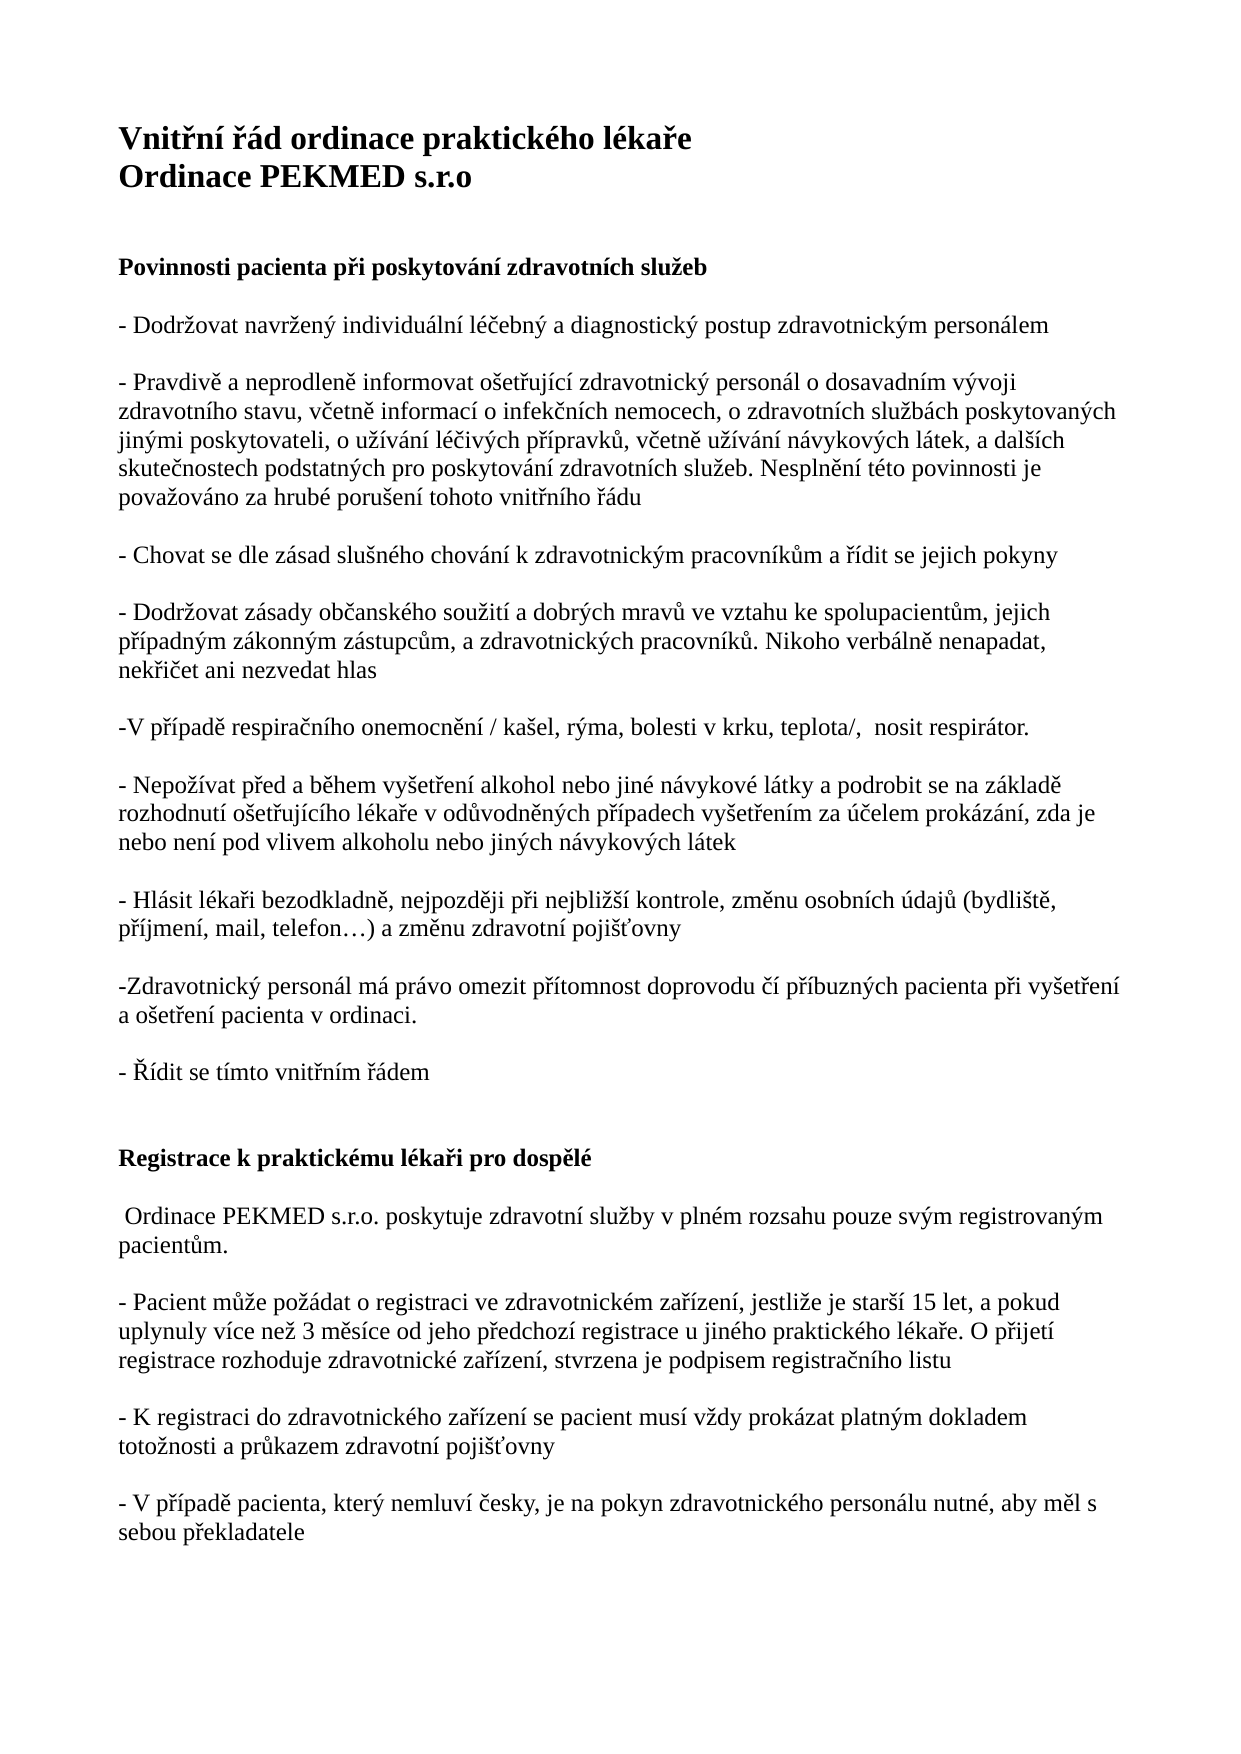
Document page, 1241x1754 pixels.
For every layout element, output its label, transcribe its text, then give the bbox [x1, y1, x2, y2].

text - Dodržovat navržený individuální léčebný a diagnostický postup zdravotnickým personálem [118, 310, 1122, 338]
text - Pravdivě a neprodleně informovat ošetřující zdravotnický personál o dosavadním vývoji zdravotního stavu, včetně informací o infekčních nemocech, o zdravotních službách poskytovaných jinými poskytovateli, o užívání léčivých přípravků, včetně užívání návykových látek, a dalších skutečnostech podstatných pro poskytování zdravotních služeb. Nesplnění této povinnosti je považováno za hrubé porušení tohoto vnitřního řádu [118, 367, 1122, 511]
text - K registraci do zdravotnického zařízení se pacient musí vždy prokázat platným dokladem totožnosti a průkazem zdravotní pojišťovny [118, 1402, 1122, 1460]
text Povinnosti pacienta při poskytování zdravotních služeb [118, 252, 1122, 281]
text - Chovat se dle zásad slušného chování k zdravotnickým pracovníkům a řídit se jejich pokyny [118, 540, 1122, 568]
text Vnitřní řád ordinace praktického lékaře [118, 118, 1122, 156]
text Registrace k praktickému lékaři pro dospělé [118, 1143, 1122, 1172]
text -V případě respiračního onemocnění / kašel, rýma, bolesti v krku, teplota/, nosit respirátor. [118, 712, 1122, 741]
text Ordinace PEKMED s.r.o. poskytuje zdravotní služby v plném rozsahu pouze svým registrovaným pacientům. [118, 1201, 1122, 1258]
text -Zdravotnický personál má právo omezit přítomnost doprovodu čí příbuzných pacienta při vyšetření a ošetření pacienta v ordinaci. [118, 971, 1122, 1028]
text - Dodržovat zásady občanského soužití a dobrých mravů ve vztahu ke spolupacientům, jejich případným zákonným zástupcům, a zdravotnických pracovníků. Nikoho verbálně nenapadat, nekřičet ani nezvedat hlas [118, 597, 1122, 683]
text - Řídit se tímto vnitřním řádem [118, 1057, 1122, 1086]
text - Pacient může požádat o registraci ve zdravotnickém zařízení, jestliže je starší 15 let, a pokud uplynuly více než 3 měsíce od jeho předchozí registrace u jiného praktického lékaře. O přijetí registrace rozhoduje zdravotnické zařízení, stvrzena je podpisem registračního listu [118, 1287, 1122, 1373]
text Ordinace PEKMED s.r.o [118, 156, 1122, 195]
text - V případě pacienta, který nemluví česky, je na pokyn zdravotnického personálu nutné, aby měl s sebou překladatele [118, 1488, 1122, 1546]
text - Hlásit lékaři bezodkladně, nejpozději při nejbližší kontrole, změnu osobních údajů (bydliště, příjmení, mail, telefon…) a změnu zdravotní pojišťovny [118, 885, 1122, 942]
text - Nepožívat před a během vyšetření alkohol nebo jiné návykové látky a podrobit se na základě rozhodnutí ošetřujícího lékaře v odůvodněných případech vyšetřením za účelem prokázání, zda je nebo není pod vlivem alkoholu nebo jiných návykových látek [118, 770, 1122, 856]
